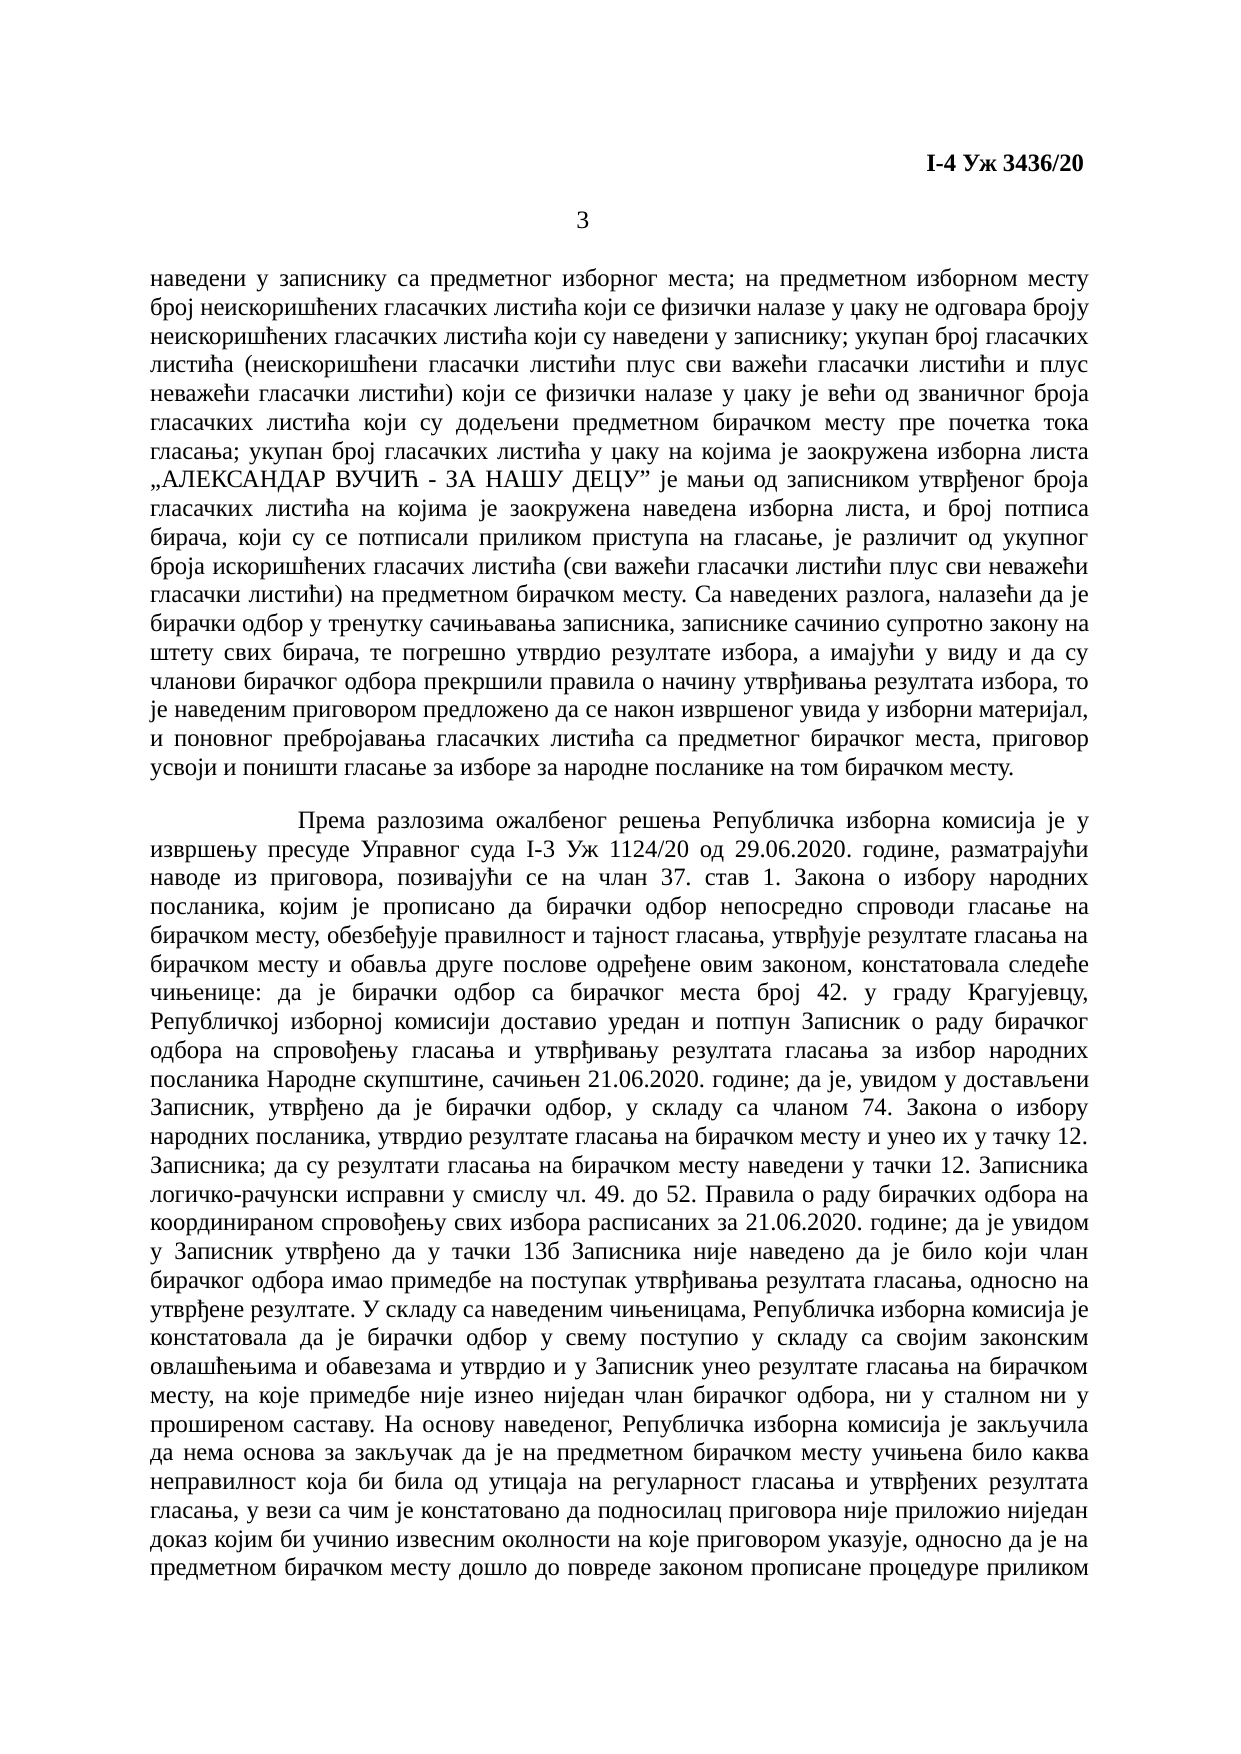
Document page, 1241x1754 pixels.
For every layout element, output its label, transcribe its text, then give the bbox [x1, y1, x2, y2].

text Према разлозима ожалбеног решења Републичка изборна комисија је у извршењу пресуде Управног суда I-3 Уж 1124/20 од 29.06.2020. године, разматрајући наводе из приговора, позивајући се на члан 37. став 1. Закона о избору народних посланика, којим је прописано да бирачки одбор непосредно спроводи гласање на бирачком месту, обезбеђује правилност и тајност гласања, утврђује резултате гласања на бирачком месту и обавља друге послове одређене овим законом, констатовала следеће чињенице: да је бирачки одбор са бирачког места број 42. у граду Крагујевцу, Републичкој изборној комисији доставио уредан и потпун Записник о раду бирачког одбора на спровођењу гласања и утврђивању резултата гласања за избор народних посланика Народне скупштине, сачињен 21.06.2020. године; да је, увидом у достављени Записник, утврђено да је бирачки одбор, у складу са чланом 74. Закона о избору народних посланика, утврдио резултате гласања на бирачком месту и унео их у тачку 12. Записника; да су резултати гласања на бирачком месту наведени у тачки 12. Записника логичко-рачунски исправни у смислу чл. 49. до 52. Правила о раду бирачких одбора на координираном спровођењу свих избора расписаних за 21.06.2020. године; да је увидом у Записник утврђено да у тачки 13б Записника није наведено да је било који члан бирачког одбора имао примедбе на поступак утврђивања резултата гласања, односно на утврђене резултате. У складу са наведеним чињеницама, Републичка изборна комисија је констатовала да је бирачки одбор у свему поступио у складу са својим законским овлашћењима и обавезама и утврдио и у Записник унео резултате гласања на бирачком месту, на које примедбе није изнео ниједан члан бирачког одбора, ни у сталном ни у проширеном саставу. На основу наведеног, Републичка изборна комисија је закључила да нема основа за закључак да је на предметном бирачком месту учињена било каква неправилност која би била од утицаја на регуларност гласања и утврђених резултата гласања, у вези са чим је констатовано да подносилац приговора није приложио ниједан доказ којим би учинио извесним околности на које приговором указује, односно да је на предметном бирачком месту дошло до повреде законом прописане процедуре приликом [150, 805, 1090, 1581]
text наведени у записнику са предметног изборног места; на предметном изборном месту број неискоришћених гласачких листића који се физички налазе у џаку не одговара броју неискоришћених гласачких листића који су наведени у записнику; укупан број гласачких листића (неискоришћени гласачки листићи плус сви важећи гласачки листићи и плус неважећи гласачки листићи) који се физички налазе у џаку је већи од званичног броја гласачких листића који су додељени предметном бирачком месту пре почетка тока гласања; укупан број гласачких листића у џаку на којима је заокружена изборна листа „АЛЕКСАНДАР ВУЧИЋ - ЗА НАШУ ДЕЦУ” је мањи од записником утврђеног броја гласачких листића на којима је заокружена наведена изборна листа, и број потписа бирача, који су се потписали приликом приступа на гласање, је различит од укупног броја искоришћених гласачих листића (сви важећи гласачки листићи плус сви неважећи гласачки листићи) на предметном бирачком месту. Са наведених разлога, налазећи да је бирачки одбор у тренутку сачињавања записника, записнике сачинио супротно закону на штету свих бирача, те погрешно утврдио резултате избора, а имајући у виду и да су чланови бирачког одбора прекршили правила о начину утврђивања резултата избора, то је наведеним приговором предложено да се након извршеног увида у изборни материјал, и поновног пребројавања гласачких листића са предметног бирачког места, приговор усвоји и поништи гласање за изборе за народне посланике на том бирачком месту. [150, 263, 1090, 781]
